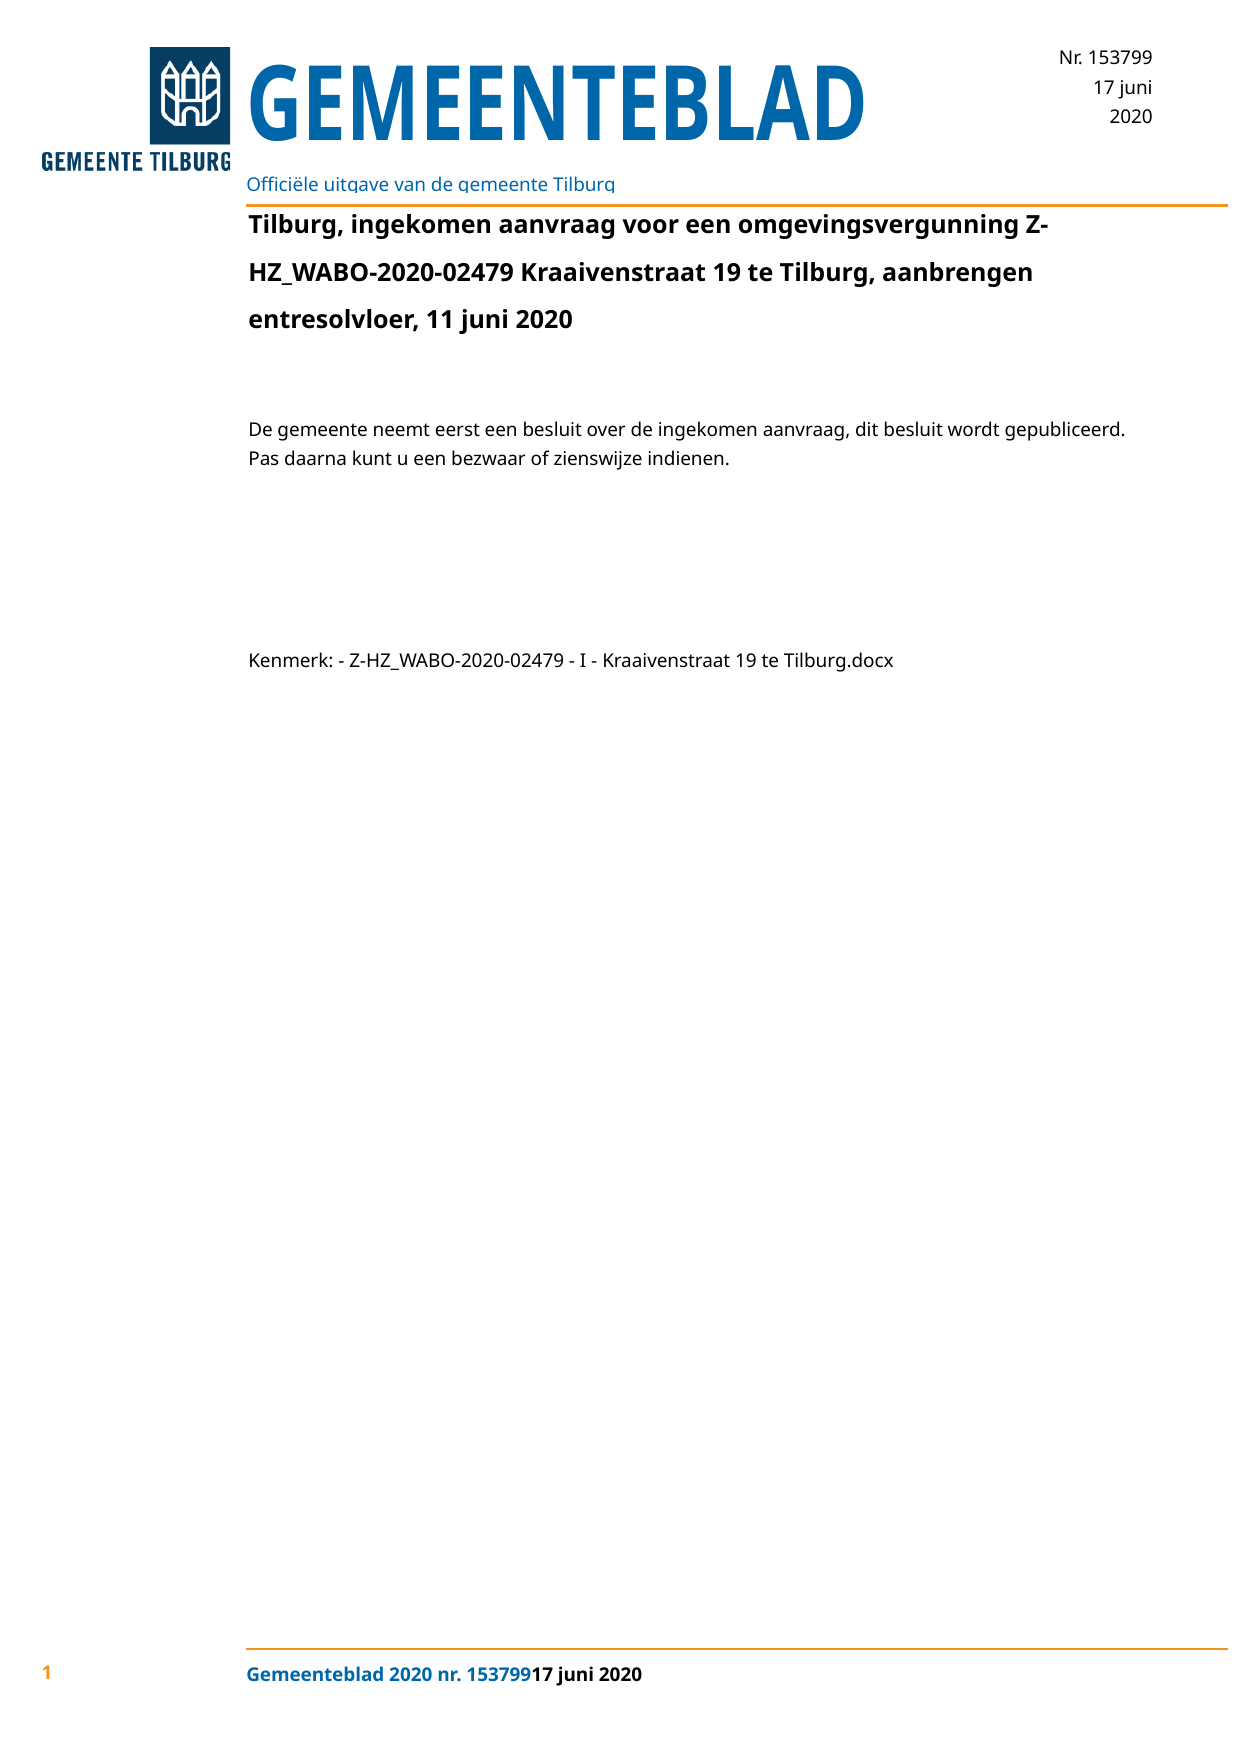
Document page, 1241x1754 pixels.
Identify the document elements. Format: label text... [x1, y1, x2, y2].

text Tilburg, ingekomen aanvraag voor een omgevingsvergunning Z-HZ_WABO-2020-02479 Kraaivenstraat 19 te Tilburg, aanbrengen entresolvloer, 11 juni 2020 [248, 207, 1152, 336]
text Kenmerk: - Z-HZ_WABO-2020-02479 - I - Kraaivenstraat 19 te Tilburg.docx [248, 647, 1152, 673]
text De gemeente neemt eerst een besluit over de ingekomen aanvraag, dit besluit wordt gepubliceerd. Pas daarna kunt u een bezwaar of zienswijze indienen. [248, 416, 1152, 471]
picture [41, 47, 231, 172]
